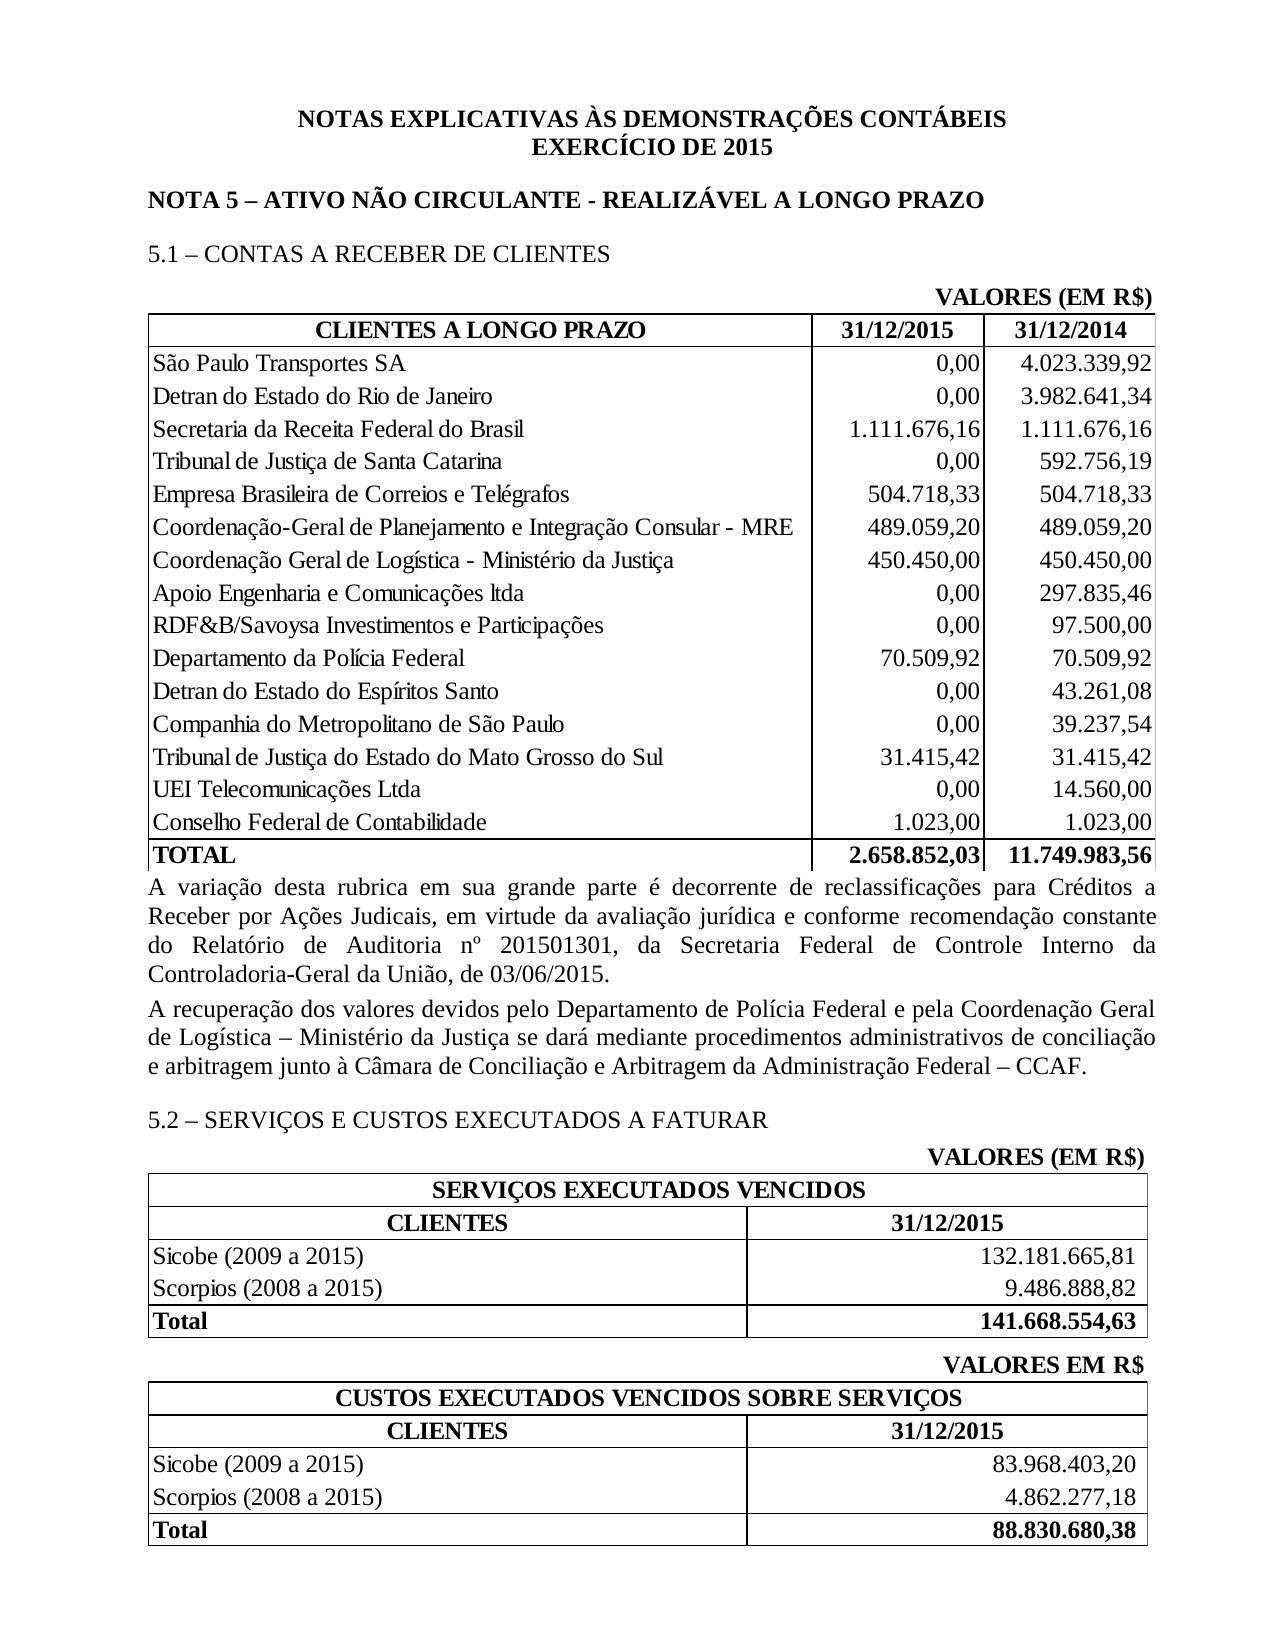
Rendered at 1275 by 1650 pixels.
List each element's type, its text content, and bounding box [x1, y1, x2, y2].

text NOTA 5 – ATIVO NÃO CIRCULANTE - REALIZÁVEL A LONGO PRAZO [148, 185, 1157, 214]
text 5.2 – SERVIÇOS E CUSTOS EXECUTADOS A FATURAR [148, 1105, 1157, 1134]
text A variação desta rubrica em sua grande parte é decorrente de reclassificações para Créditos a Receber por Ações Judicais, em virtude da avaliação jurídica e conforme recomendação constante do Relatório de Auditoria nº 201501301, da Secretaria Federal de Controle Interno da Controladoria-Geral da União, de 03/06/2015. [148, 872, 1157, 987]
text 5.1 – CONTAS A RECEBER DE CLIENTES [148, 239, 1157, 268]
text A recuperação dos valores devidos pelo Departamento de Polícia Federal e pela Coordenação Geral de Logística – Ministério da Justiça se dará mediante procedimentos administrativos de conciliação e arbitragem junto à Câmara de Conciliação e Arbitragem da Administração Federal – CCAF. [148, 994, 1157, 1080]
